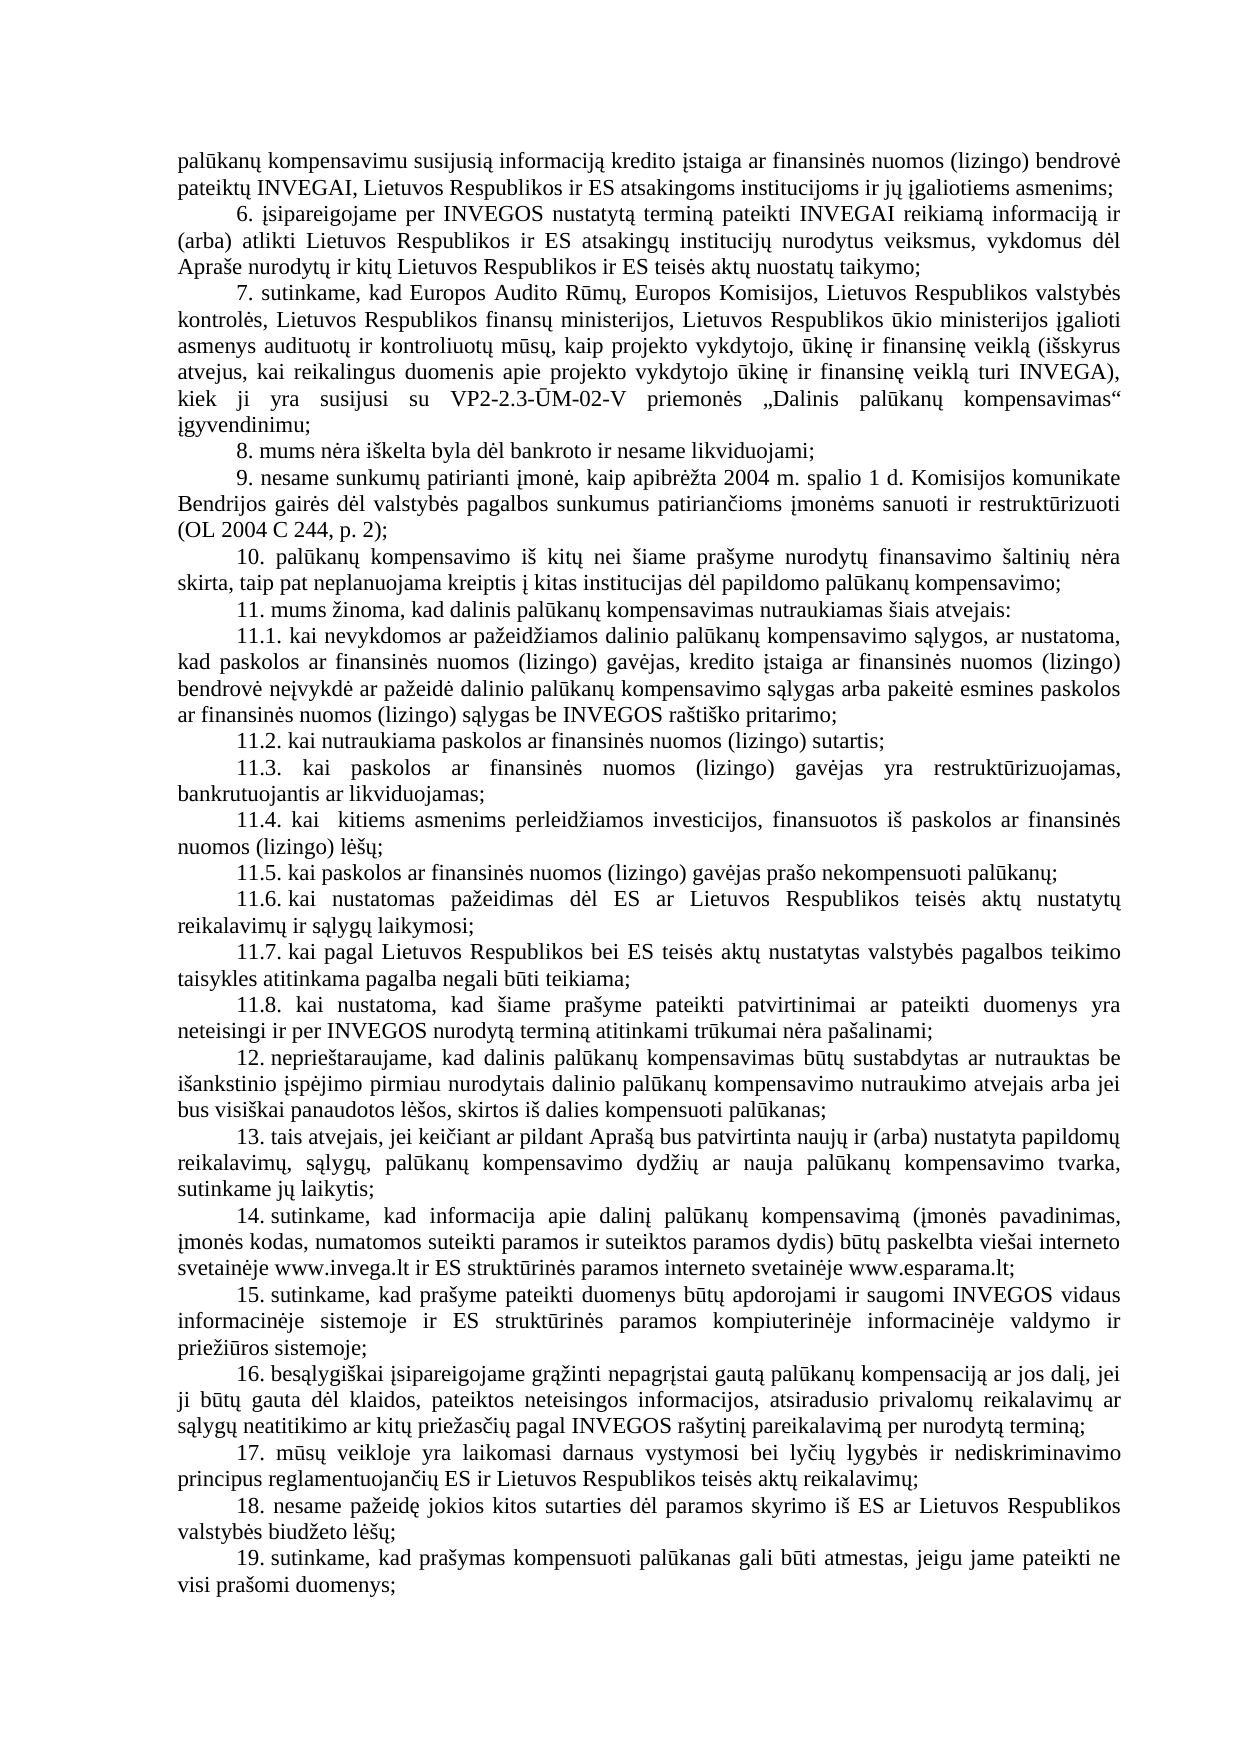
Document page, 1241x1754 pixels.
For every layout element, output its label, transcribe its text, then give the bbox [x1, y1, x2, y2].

text 15. sutinkame, kad prašyme pateikti duomenys būtų apdorojami ir saugomi INVEGOS vidaus informacinėje sistemoje ir ES struktūrinės paramos kompiuterinėje informacinėje valdymo ir priežiūros sistemoje; [177, 1281, 1122, 1360]
text 11.4. kai kitiems asmenims perleidžiamos investicijos, finansuotos iš paskolos ar finansinės nuomos (lizingo) lėšų; [177, 806, 1122, 859]
text 16. besąlygiškai įsipareigojame grąžinti nepagrįstai gautą palūkanų kompensaciją ar jos dalį, jei ji būtų gauta dėl klaidos, pateiktos neteisingos informacijos, atsiradusio privalomų reikalavimų ar sąlygų neatitikimo ar kitų priežasčių pagal INVEGOS rašytinį pareikalavimą per nurodytą terminą; [177, 1360, 1122, 1439]
text 12. neprieštaraujame, kad dalinis palūkanų kompensavimas būtų sustabdytas ar nutrauktas be išankstinio įspėjimo pirmiau nurodytais dalinio palūkanų kompensavimo nutraukimo atvejais arba jei bus visiškai panaudotos lėšos, skirtos iš dalies kompensuoti palūkanas; [177, 1044, 1122, 1123]
text 11.8. kai nustatoma, kad šiame prašyme pateikti patvirtinimai ar pateikti duomenys yra neteisingi ir per INVEGOS nurodytą terminą atitinkami trūkumai nėra pašalinami; [177, 991, 1122, 1044]
text 11.1. kai nevykdomos ar pažeidžiamos dalinio palūkanų kompensavimo sąlygos, ar nustatoma, kad paskolos ar finansinės nuomos (lizingo) gavėjas, kredito įstaiga ar finansinės nuomos (lizingo) bendrovė neįvykdė ar pažeidė dalinio palūkanų kompensavimo sąlygas arba pakeitė esmines paskolos ar finansinės nuomos (lizingo) sąlygas be INVEGOS raštiško pritarimo; [177, 622, 1122, 727]
text 11.6. kai nustatomas pažeidimas dėl ES ar Lietuvos Respublikos teisės aktų nustatytų reikalavimų ir sąlygų laikymosi; [177, 886, 1122, 938]
text 11.7. kai pagal Lietuvos Respublikos bei ES teisės aktų nustatytas valstybės pagalbos teikimo taisykles atitinkama pagalba negali būti teikiama; [177, 938, 1122, 991]
text 11.3. kai paskolos ar finansinės nuomos (lizingo) gavėjas yra restruktūrizuojamas, bankrutuojantis ar likviduojamas; [177, 754, 1122, 806]
text 9. nesame sunkumų patirianti įmonė, kaip apibrėžta 2004 m. spalio 1 d. Komisijos komunikate Bendrijos gairės dėl valstybės pagalbos sunkumus patiriančioms įmonėms sanuoti ir restruktūrizuoti (OL 2004 C 244, p. 2); [177, 464, 1122, 543]
text 8. mums nėra iškelta byla dėl bankroto ir nesame likviduojami; [177, 437, 1122, 464]
text 18. nesame pažeidę jokios kitos sutarties dėl paramos skyrimo iš ES ar Lietuvos Respublikos valstybės biudžeto lėšų; [177, 1492, 1122, 1544]
text 13. tais atvejais, jei keičiant ar pildant Aprašą bus patvirtinta naujų ir (arba) nustatyta papildomų reikalavimų, sąlygų, palūkanų kompensavimo dydžių ar nauja palūkanų kompensavimo tvarka, sutinkame jų laikytis; [177, 1123, 1122, 1202]
text 10. palūkanų kompensavimo iš kitų nei šiame prašyme nurodytų finansavimo šaltinių nėra skirta, taip pat neplanuojama kreiptis į kitas institucijas dėl papildomo palūkanų kompensavimo; [177, 543, 1122, 596]
text 11.2. kai nutraukiama paskolos ar finansinės nuomos (lizingo) sutartis; [177, 727, 1122, 754]
text 11. mums žinoma, kad dalinis palūkanų kompensavimas nutraukiamas šiais atvejais: [177, 596, 1122, 622]
text 17. mūsų veikloje yra laikomasi darnaus vystymosi bei lyčių lygybės ir nediskriminavimo principus reglamentuojančių ES ir Lietuvos Respublikos teisės aktų reikalavimų; [177, 1439, 1122, 1492]
text 11.5. kai paskolos ar finansinės nuomos (lizingo) gavėjas prašo nekompensuoti palūkanų; [177, 859, 1122, 886]
text 6. įsipareigojame per INVEGOS nustatytą terminą pateikti INVEGAI reikiamą informaciją ir (arba) atlikti Lietuvos Respublikos ir ES atsakingų institucijų nurodytus veiksmus, vykdomus dėl Apraše nurodytų ir kitų Lietuvos Respublikos ir ES teisės aktų nuostatų taikymo; [177, 200, 1122, 279]
text 19. sutinkame, kad prašymas kompensuoti palūkanas gali būti atmestas, jeigu jame pateikti ne visi prašomi duomenys; [177, 1544, 1122, 1597]
text 7. sutinkame, kad Europos Audito Rūmų, Europos Komisijos, Lietuvos Respublikos valstybės kontrolės, Lietuvos Respublikos finansų ministerijos, Lietuvos Respublikos ūkio ministerijos įgalioti asmenys audituotų ir kontroliuotų mūsų, kaip projekto vykdytojo, ūkinę ir finansinę veiklą (išskyrus atvejus, kai reikalingus duomenis apie projekto vykdytojo ūkinę ir finansinę veiklą turi INVEGA), kiek ji yra susijusi su VP2-2.3-ŪM-02-V priemonės „Dalinis palūkanų kompensavimas“ įgyvendinimu; [177, 279, 1122, 437]
text 14. sutinkame, kad informacija apie dalinį palūkanų kompensavimą (įmonės pavadinimas, įmonės kodas, numatomos suteikti paramos ir suteiktos paramos dydis) būtų paskelbta viešai interneto svetainėje www.invega.lt ir ES struktūrinės paramos interneto svetainėje www.esparama.lt; [177, 1202, 1122, 1281]
text palūkanų kompensavimu susijusią informaciją kredito įstaiga ar finansinės nuomos (lizingo) bendrovė pateiktų INVEGAI, Lietuvos Respublikos ir ES atsakingoms institucijoms ir jų įgaliotiems asmenims; [177, 148, 1122, 200]
